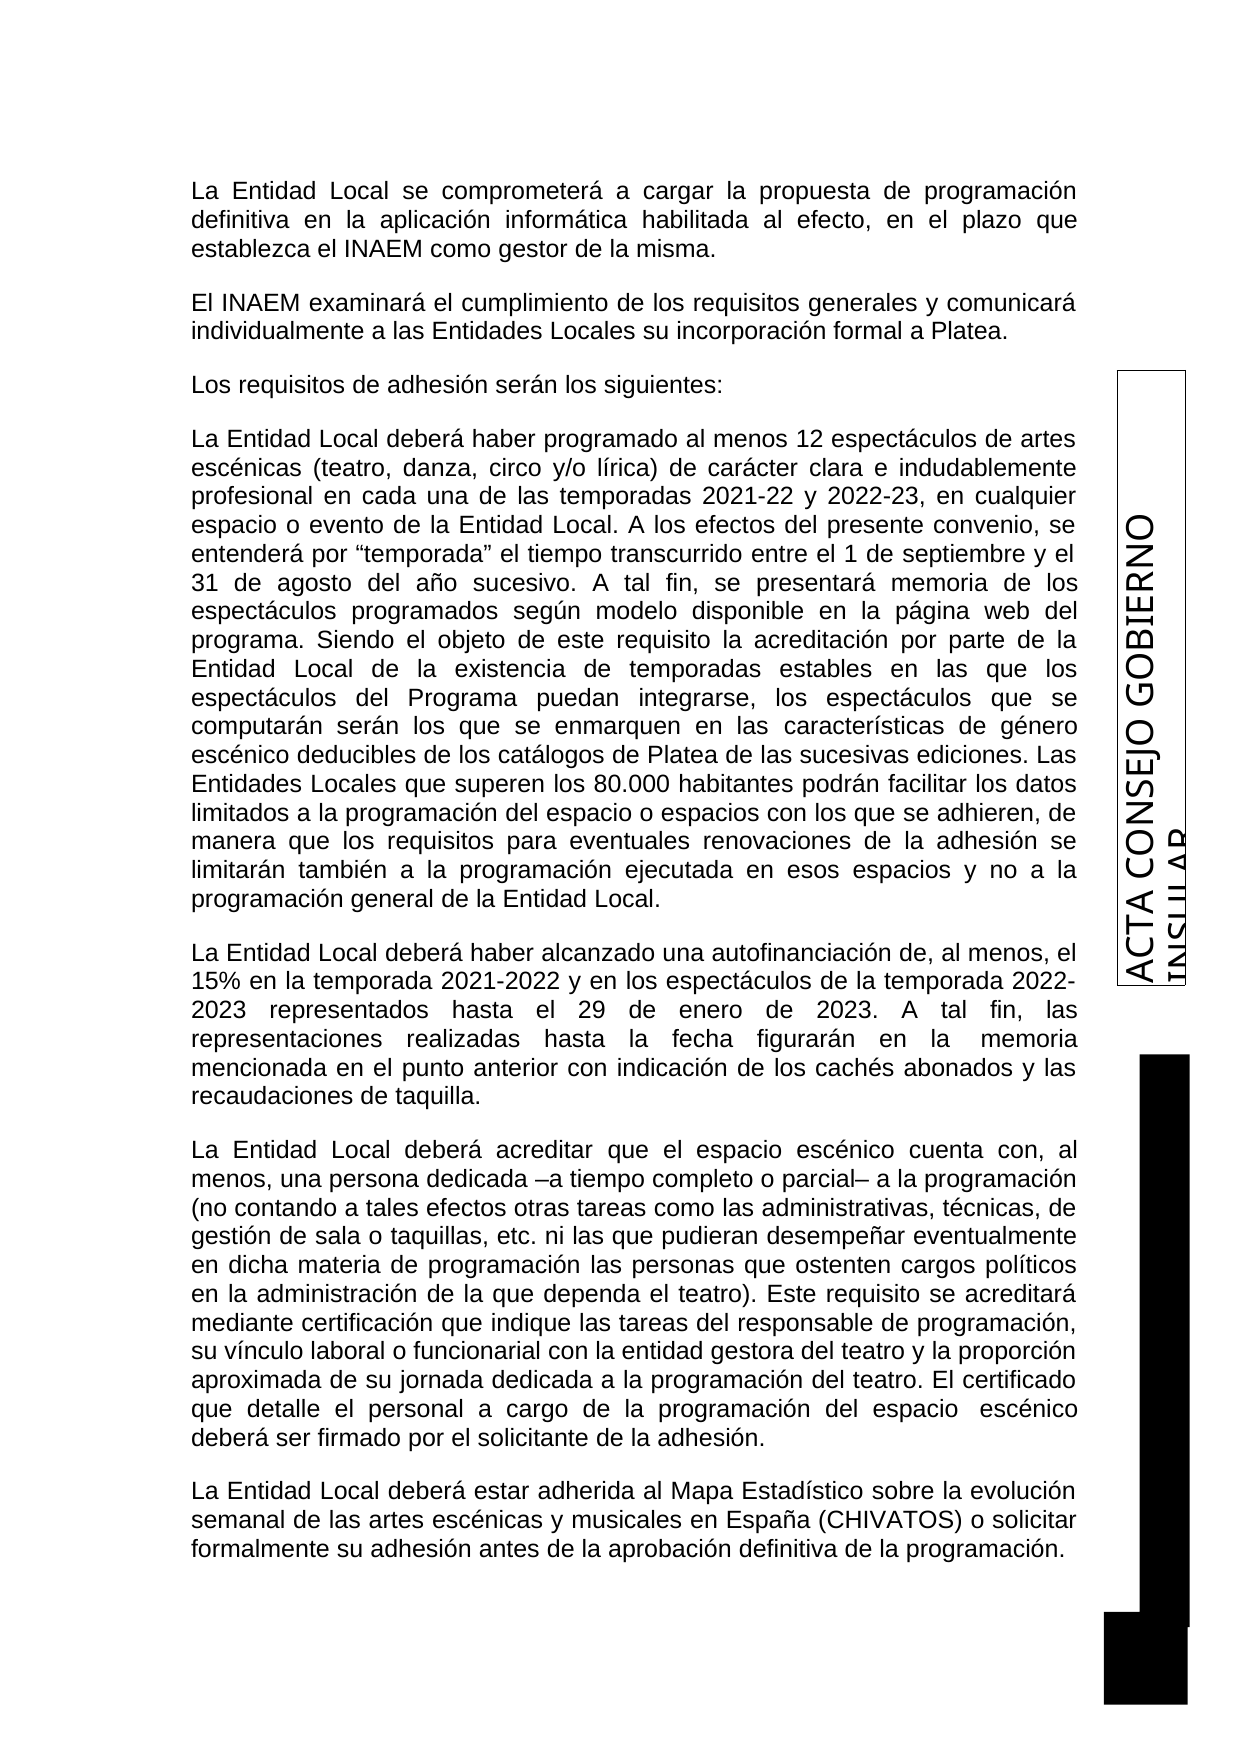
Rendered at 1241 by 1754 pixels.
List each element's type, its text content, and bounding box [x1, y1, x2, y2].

text Los requisitos de adhesión serán los siguientes: [191, 370, 1117, 399]
text La Entidad Local deberá haber alcanzado una autofinanciación de, al menos, el 15% en la temporada 2021-2022 y en los espectáculos de la temporada 2022- 2023 representados hasta el 29 de enero de 2023. A tal fin, las representaciones realizadas hasta la fecha figurarán en la memoria mencionada en el punto anterior con indicación de los cachés abonados y las recaudaciones de taquilla. [191, 938, 1078, 1110]
text La Entidad Local se comprometerá a cargar la propuesta de programación definitiva en la aplicación informática habilitada al efecto, en el plazo que establezca el INAEM como gestor de la misma. [191, 176, 1078, 262]
text La Entidad Local deberá acreditar que el espacio escénico cuenta con, al menos, una persona dedicada –a tiempo completo o parcial– a la programación (no contando a tales efectos otras tareas como las administrativas, técnicas, de gestión de sala o taquillas, etc. ni las que pudieran desempeñar eventualmente en dicha materia de programación las personas que ostenten cargos políticos en la administración de la que dependa el teatro). Este requisito se acreditará mediante certificación que indique las tareas del responsable de programación, su vínculo laboral o funcionarial con la entidad gestora del teatro y la proporción aproximada de su jornada dedicada a la programación del teatro. El certificado que detalle el personal a cargo de la programación del espacio escénico deberá ser firmado por el solicitante de la adhesión. [191, 1135, 1078, 1451]
text La Entidad Local deberá estar adherida al Mapa Estadístico sobre la evolución semanal de las artes escénicas y musicales en España (CHIVATOS) o solicitar formalmente su adhesión antes de la aprobación definitiva de la programación. [191, 1476, 1078, 1563]
text El INAEM examinará el cumplimiento de los requisitos generales y comunicará individualmente a las Entidades Locales su incorporación formal a Platea. [191, 287, 1078, 345]
text La Entidad Local deberá haber programado al menos 12 espectáculos de artes escénicas (teatro, danza, circo y/o lírica) de carácter clara e indudablemente profesional en cada una de las temporadas 2021-22 y 2022-23, en cualquier espacio o evento de la Entidad Local. A los efectos del presente convenio, se entenderá por “temporada” el tiempo transcurrido entre el 1 de septiembre y el [191, 424, 1078, 567]
text ACTA CONSEJO GOBIERNO INSULAR [1118, 372, 1183, 985]
text 31 de agosto del año sucesivo. A tal fin, se presentará memoria de los espectáculos programados según modelo disponible en la página web del programa. Siendo el objeto de este requisito la acreditación por parte de la Entidad Local de la existencia de temporadas estables en las que los espectáculos del Programa puedan integrarse, los espectáculos que se computarán serán los que se enmarquen en las características de género escénico deducibles de los catálogos de Platea de las sucesivas ediciones. Las Entidades Locales que superen los 80.000 habitantes podrán facilitar los datos limitados a la programación del espacio o espacios con los que se adhieren, de manera que los requisitos para eventuales renovaciones de la adhesión se limitarán también a la programación ejecutada en esos espacios y no a la programación general de la Entidad Local. [191, 568, 1078, 913]
